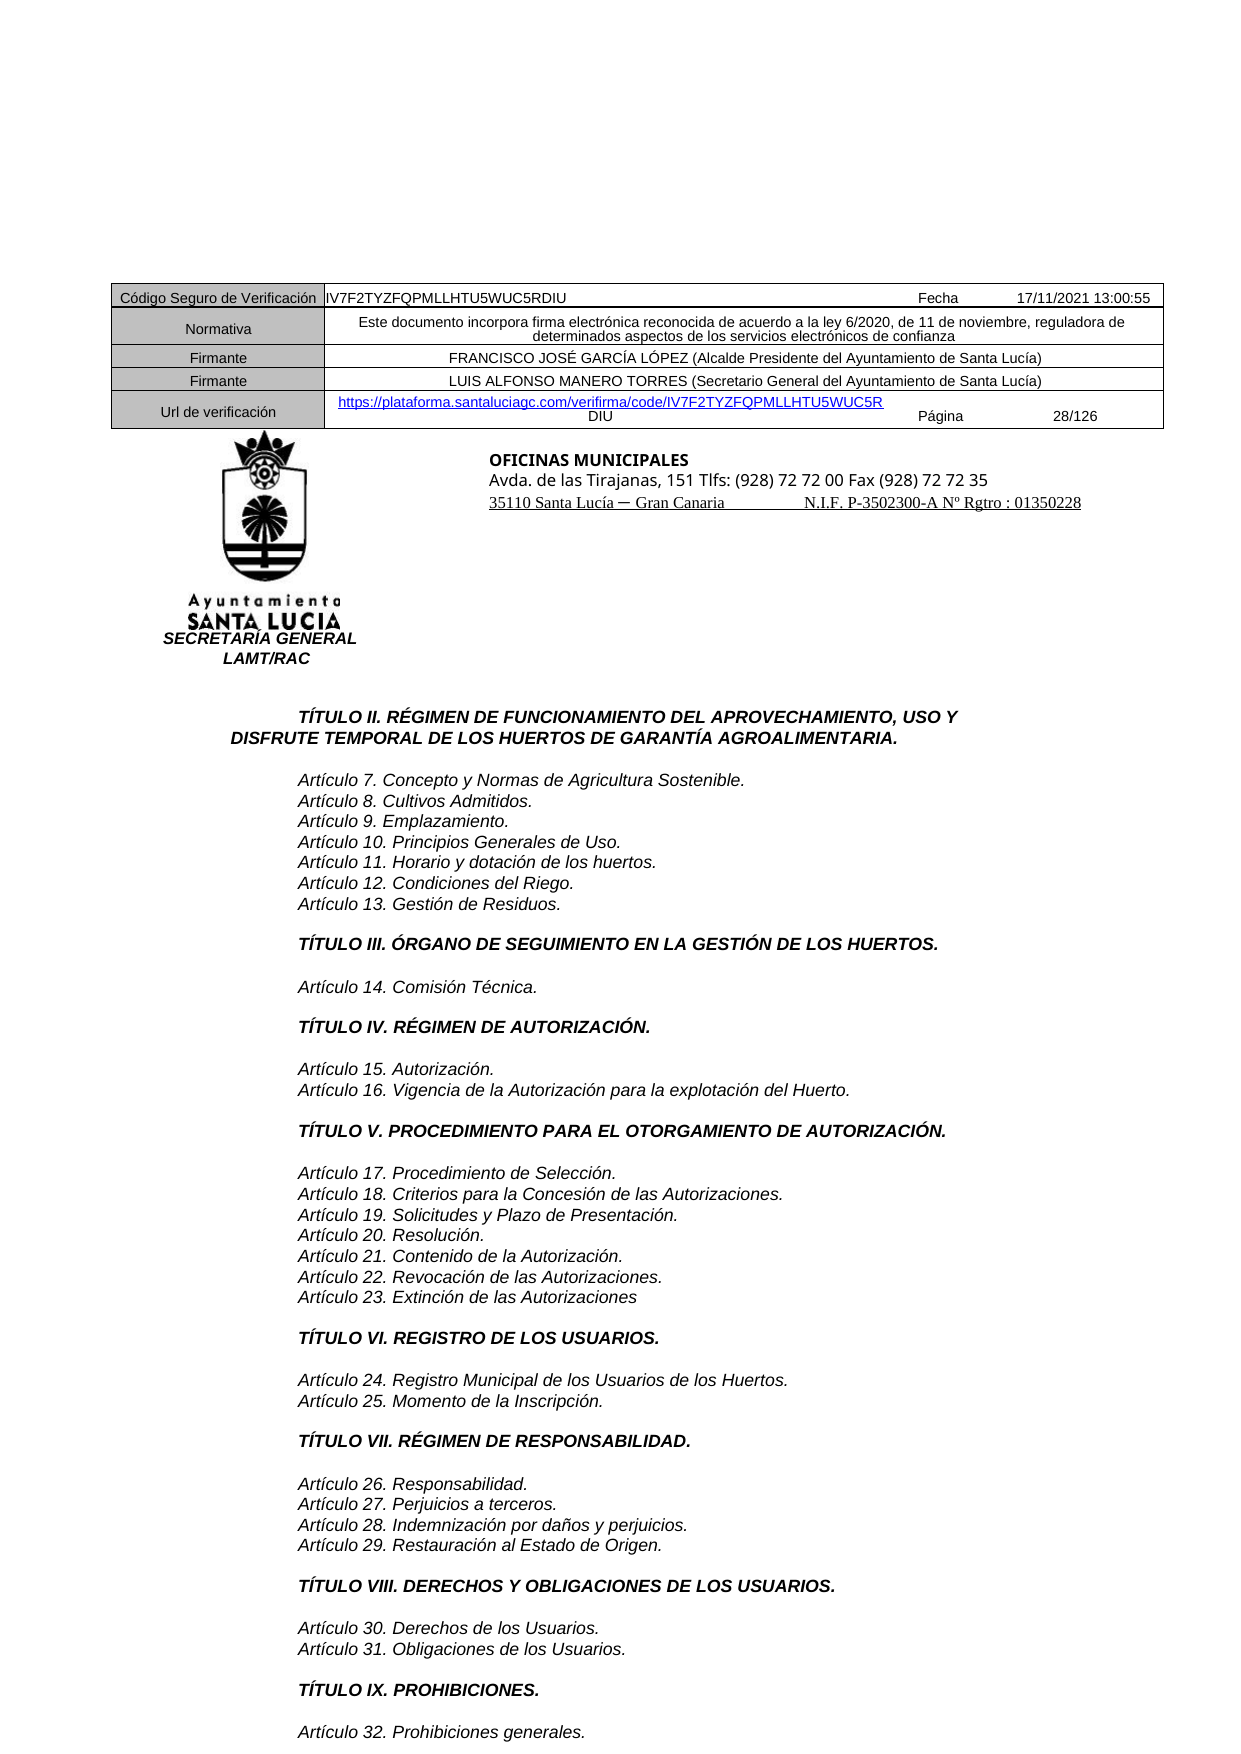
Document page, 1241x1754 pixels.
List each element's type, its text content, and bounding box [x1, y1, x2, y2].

table_cell Firmante [112, 345, 324, 367]
text TÍTULO IX. PROHIBICIONES. [298, 1680, 1165, 1700]
text Artículo 7. Concepto y Normas de Agricultura Sostenible. [298, 769, 1165, 790]
text Artículo 19. Solicitudes y Plazo de Presentación. [298, 1204, 1165, 1225]
text Artículo 15. Autorización. [298, 1059, 1165, 1080]
text TÍTULO VII. RÉGIMEN DE RESPONSABILIDAD. [298, 1432, 1165, 1452]
text Artículo 22. Revocación de las Autorizaciones. [298, 1267, 1165, 1287]
text Artículo 13. Gestión de Residuos. [298, 894, 1165, 914]
text TÍTULO VI. REGISTRO DE LOS USUARIOS. [298, 1328, 1165, 1348]
text Artículo 30. Derechos de los Usuarios. Artículo 31. Obligaciones de los Usuarios. [298, 1618, 1165, 1660]
table_cell LUIS ALFONSO MANERO TORRES (Secretario General del Ayuntamiento de Santa Lucía) [325, 368, 1163, 390]
table_cell Este documento incorpora firma electrónica reconocida de acuerdo a la ley 6/2020, de 11 de noviembre, reguladora de determinados aspectos de los servicios electrónicos de confianza [325, 308, 1163, 344]
text TÍTULO VIII. DERECHOS Y OBLIGACIONES DE LOS USUARIOS. [298, 1577, 1165, 1597]
table_cell Firmante [112, 368, 324, 390]
text Artículo 23. Extinción de las Autorizaciones [298, 1287, 1165, 1308]
text Artículo 18. Criterios para la Concesión de las Autorizaciones. [298, 1184, 1165, 1204]
table_cell SECRETARÍA GENERAL LAMT/RAC [110, 629, 361, 670]
text Artículo 21. Contenido de la Autorización. [298, 1246, 1165, 1266]
text TÍTULO II. RÉGIMEN DE FUNCIONAMIENTO DEL APROVECHAMIENTO, USO Y DISFRUTE TEMPORAL DE LOS HUERTOS DE GARANTÍA AGROALIMENTARIA. [230, 707, 962, 748]
text Artículo 27. Perjuicios a terceros. [298, 1494, 1165, 1515]
text TÍTULO IV. RÉGIMEN DE AUTORIZACIÓN. [298, 1018, 1165, 1038]
table_cell Normativa [112, 308, 324, 344]
text Artículo 17. Procedimiento de Selección. [298, 1163, 1165, 1184]
picture [188, 430, 340, 630]
text Artículo 24. Registro Municipal de los Usuarios de los Huertos. Artículo 25. Momento de la Inscripción. [298, 1370, 1165, 1411]
text Artículo 9. Emplazamiento. [298, 811, 1165, 832]
text Artículo 29. Restauración al Estado de Origen. [298, 1535, 1165, 1556]
table_cell https://plataforma.santaluciagc.com/verifirma/code/IV7F2TYZFQPMLLHTU5WUC5R DIU Página 28/126 [325, 391, 1163, 428]
table_cell [361, 629, 1164, 670]
text Artículo 10. Principios Generales de Uso. [298, 832, 1165, 852]
table_header Código Seguro de Verificación [112, 284, 324, 306]
text Artículo 26. Responsabilidad. [298, 1473, 1165, 1494]
text Artículo 12. Condiciones del Riego. [298, 873, 1165, 894]
text Artículo 16. Vigencia de la Autorización para la explotación del Huerto. [298, 1080, 1165, 1101]
text Artículo 20. Resolución. [298, 1225, 1165, 1246]
text Artículo 14. Comisión Técnica. [298, 977, 1165, 997]
text TÍTULO III. ÓRGANO DE SEGUIMIENTO EN LA GESTIÓN DE LOS HUERTOS. [298, 934, 1165, 955]
table_cell FRANCISCO JOSÉ GARCÍA LÓPEZ (Alcalde Presidente del Ayuntamiento de Santa Lucía) [325, 345, 1163, 367]
text TÍTULO V. PROCEDIMIENTO PARA EL OTORGAMIENTO DE AUTORIZACIÓN. [298, 1122, 1165, 1142]
text Artículo 8. Cultivos Admitidos. [298, 791, 1165, 811]
text Artículo 28. Indemnización por daños y perjuicios. [298, 1515, 1165, 1535]
table_header [110, 429, 361, 629]
table_cell Url de verificación [112, 391, 324, 428]
text Artículo 32. Prohibiciones generales. [298, 1722, 1165, 1742]
table_header IV7F2TYZFQPMLLHTU5WUC5RDIU Fecha 17/11/2021 13:00:55 [325, 284, 1163, 306]
table_header OFICINAS MUNICIPALES Avda. de las Tirajanas, 151 Tlfs: (928) 72 72 00 Fax (928) 72 72 35 35110 Santa Lucía – Gran Canaria N.I.F. P-3502300-A Nº Rgtro : 01350228 [361, 429, 1164, 629]
text Artículo 11. Horario y dotación de los huertos. [298, 852, 1165, 873]
